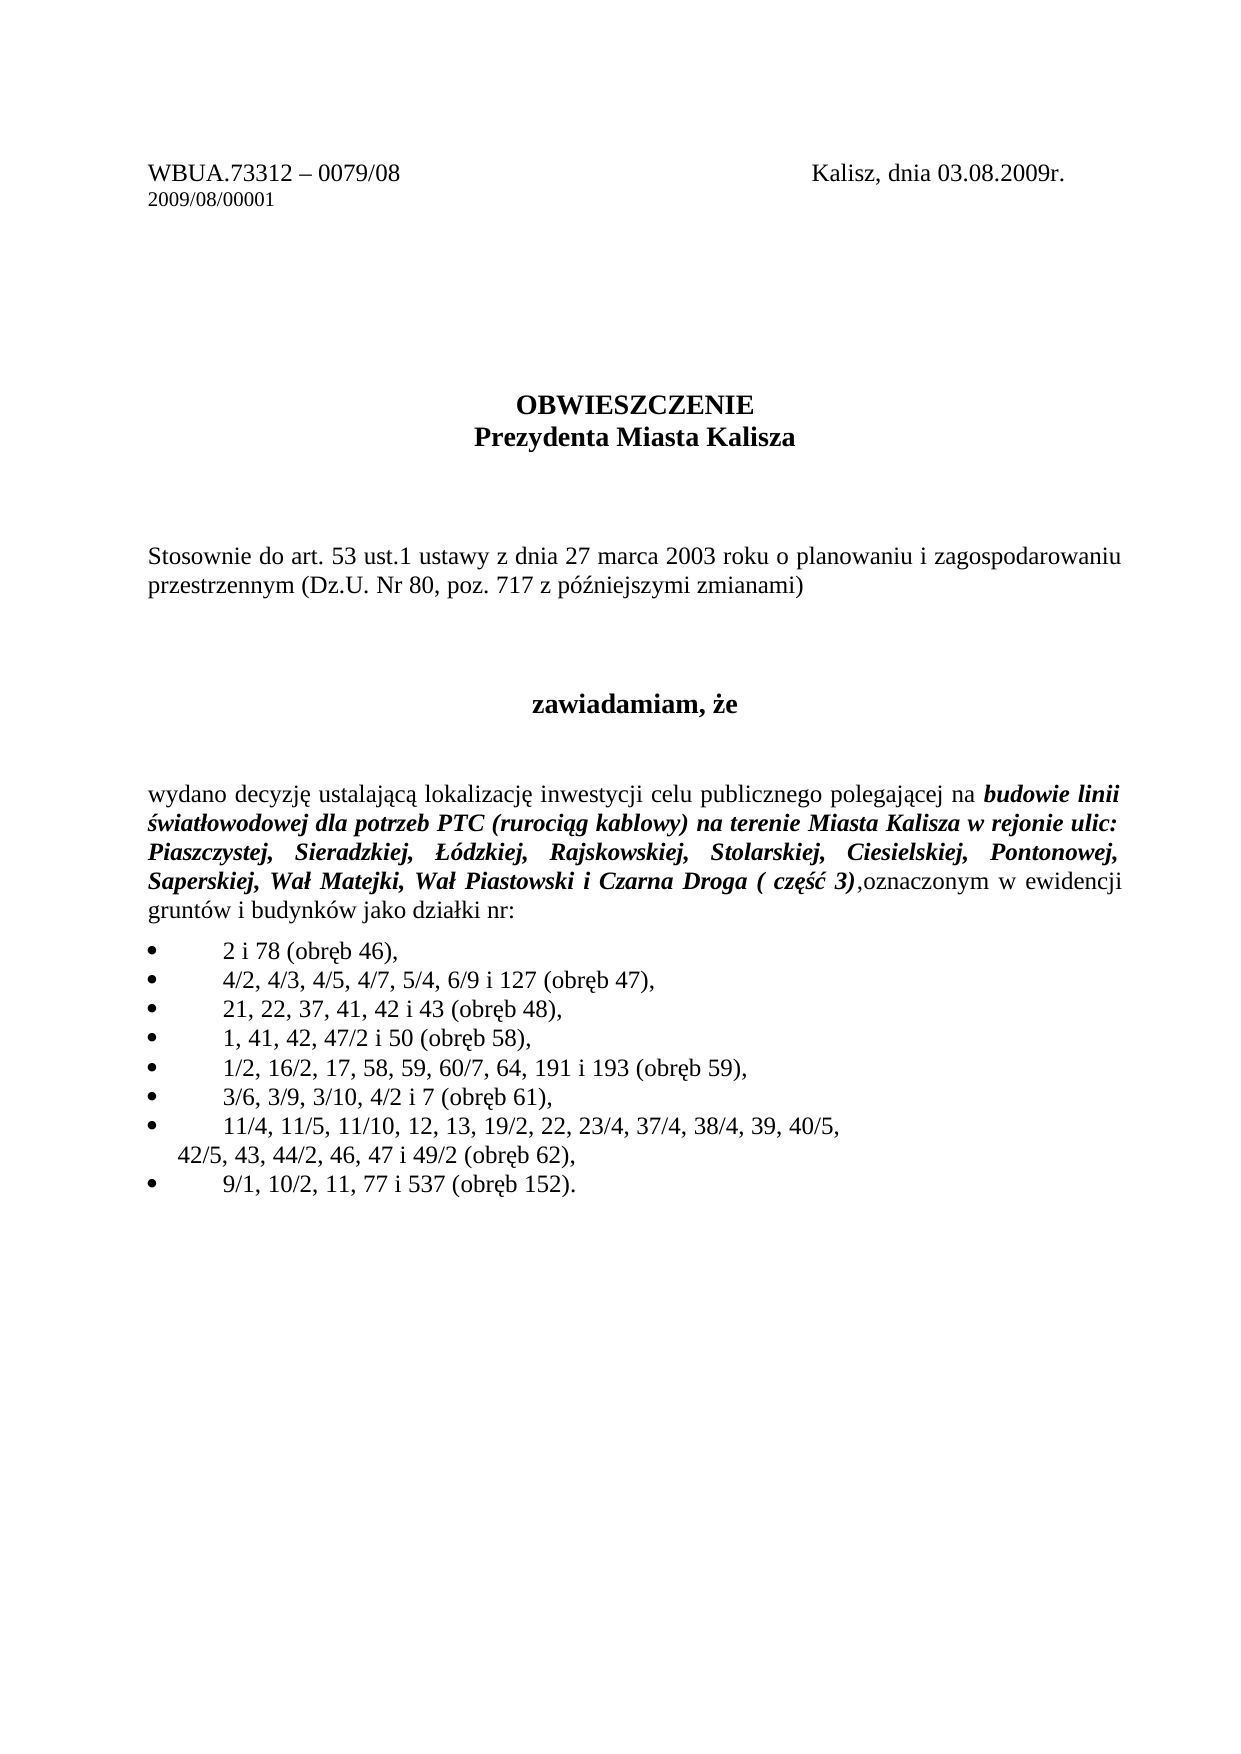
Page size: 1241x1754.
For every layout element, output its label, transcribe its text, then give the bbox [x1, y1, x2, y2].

list 9/1, 10/2, 11, 77 i 537 (obręb 152). [148, 1169, 1122, 1198]
list 1, 41, 42, 47/2 i 50 (obręb 58), [148, 1023, 1122, 1052]
text OBWIESZCZENIE Prezydenta Miasta Kalisza [148, 388, 1122, 452]
list 21, 22, 37, 41, 42 i 43 (obręb 48), [148, 994, 1122, 1023]
list 1/2, 16/2, 17, 58, 59, 60/7, 64, 191 i 193 (obręb 59), [148, 1052, 1122, 1081]
list 3/6, 3/9, 3/10, 4/2 i 7 (obręb 61), [148, 1081, 1122, 1111]
text wydano decyzję ustalającą lokalizację inwestycji celu publicznego polegającej na budowie linii światłowodowej dla potrzeb PTC (rurociąg kablowy) na terenie Miasta Kalisza w rejonie ulic: Piaszczystej, Sieradzkiej, Łódzkiej, Rajskowskiej, Stolarskiej, Ciesielskiej, Pontonowej, Saperskiej, Wał Matejki, Wał Piastowski i Czarna Droga ( część 3),oznaczonym w ewidencji gruntów i budynków jako działki nr: [148, 779, 1122, 924]
text zawiadamiam, że [148, 688, 1122, 720]
list 4/2, 4/3, 4/5, 4/7, 5/4, 6/9 i 127 (obręb 47), [148, 965, 1122, 994]
list 2 i 78 (obręb 46), [148, 936, 1122, 965]
text WBUA.73312 – 0079/08 Kalisz, dnia 03.08.2009r. [148, 158, 1122, 187]
text Stosownie do art. 53 ust.1 ustawy z dnia 27 marca 2003 roku o planowaniu i zagospodarowaniu przestrzennym (Dz.U. Nr 80, poz. 717 z późniejszymi zmianami) [148, 541, 1122, 599]
text 2009/08/00001 [148, 187, 1122, 211]
list 11/4, 11/5, 11/10, 12, 13, 19/2, 22, 23/4, 37/4, 38/4, 39, 40/5, 42/5, 43, 44/2, 46, 47 i 49/2 (obręb 62), [148, 1111, 1122, 1169]
